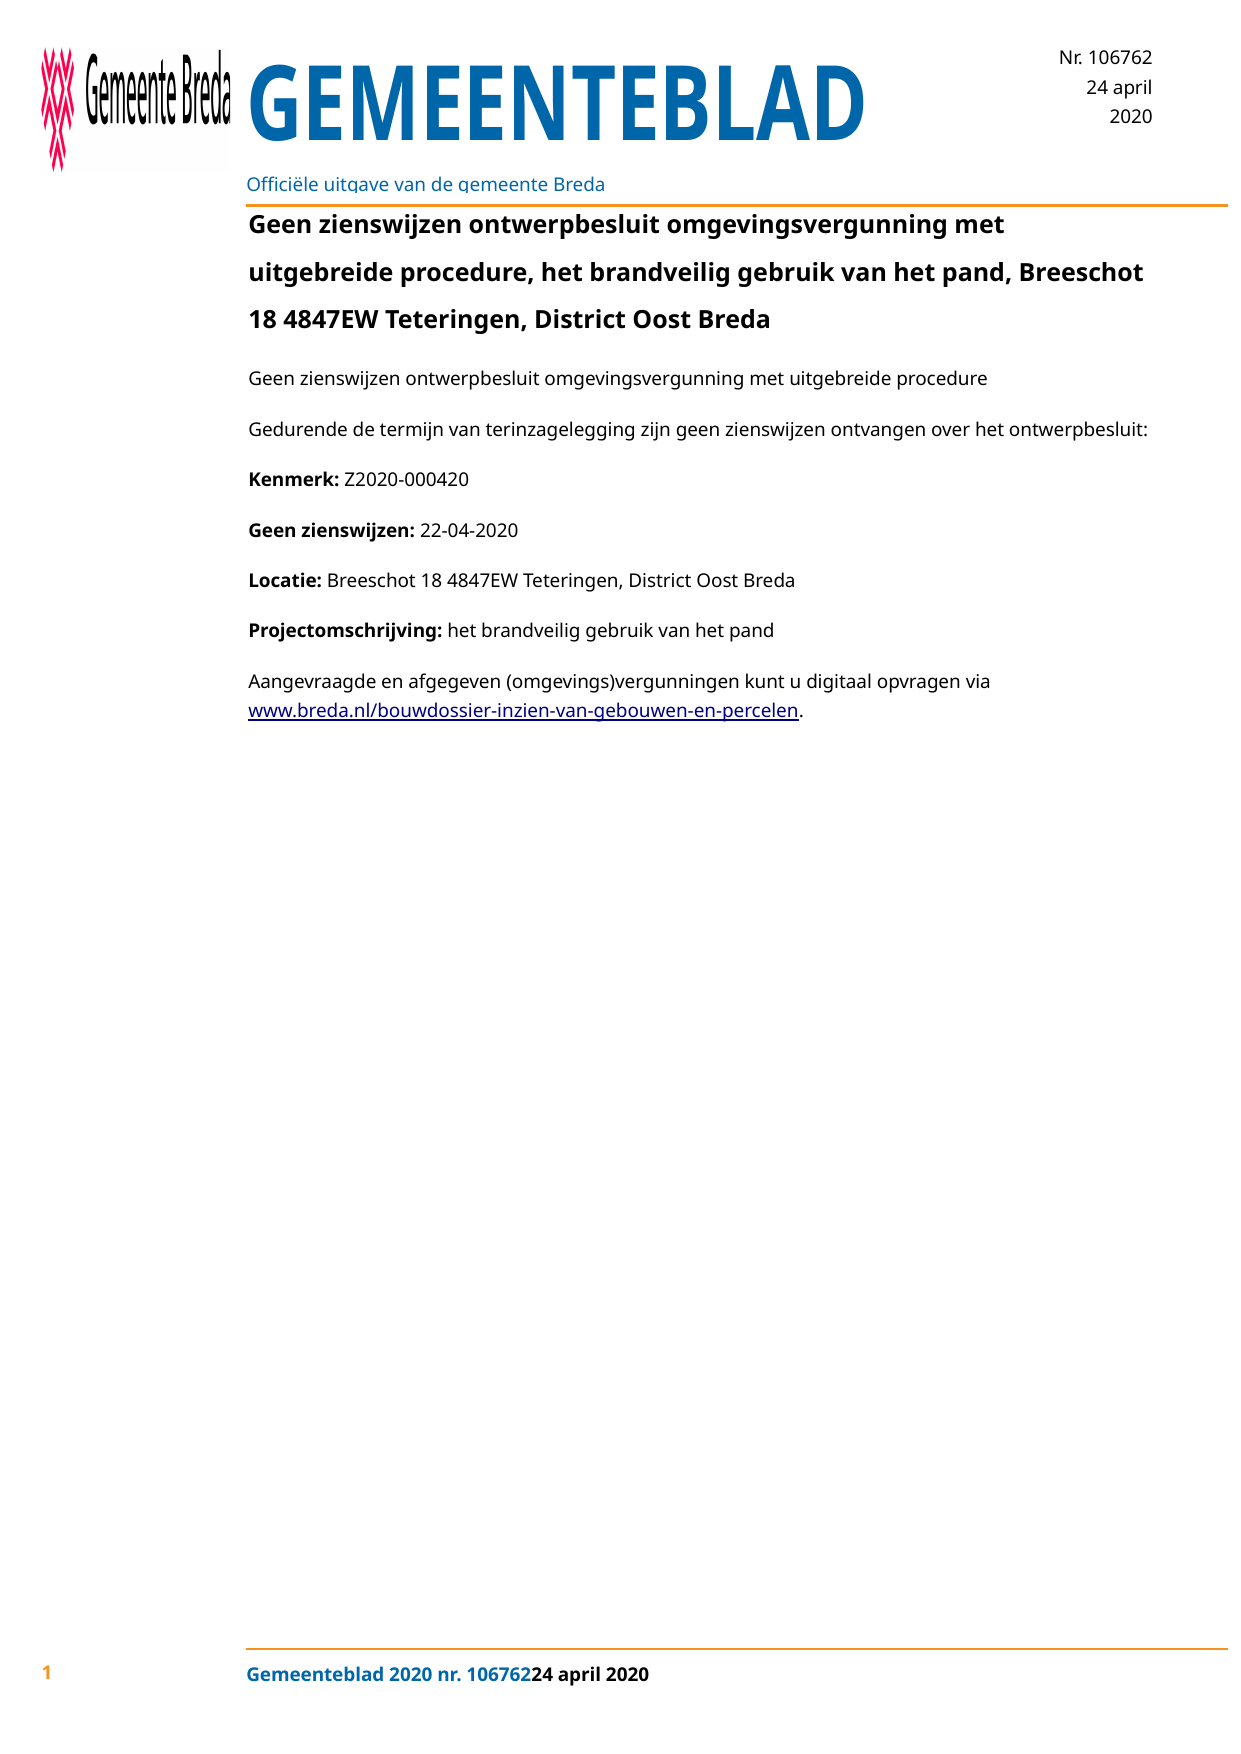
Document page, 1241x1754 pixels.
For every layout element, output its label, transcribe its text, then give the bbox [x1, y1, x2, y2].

text Projectomschrijving: het brandveilig gebruik van het pand [248, 618, 1152, 643]
picture [41, 47, 231, 172]
text Geen zienswijzen ontwerpbesluit omgevingsvergunning met uitgebreide procedure, het brandveilig gebruik van het pand, Breeschot 18 4847EW Teteringen, District Oost Breda [248, 207, 1152, 336]
text Geen zienswijzen: 22-04-2020 [248, 517, 1152, 542]
text Geen zienswijzen ontwerpbesluit omgevingsvergunning met uitgebreide procedure [248, 366, 1152, 391]
text Aangevraagde en afgegeven (omgevings)vergunningen kunt u digitaal opvragen via www.breda.nl/bouwdossier-inzien-van-gebouwen-en-percelen. [248, 668, 1152, 723]
text Gedurende de termijn van terinzagelegging zijn geen zienswijzen ontvangen over het ontwerpbesluit: [248, 416, 1152, 442]
text Kenmerk: Z2020-000420 [248, 466, 1152, 492]
text Locatie: Breeschot 18 4847EW Teteringen, District Oost Breda [248, 567, 1152, 593]
